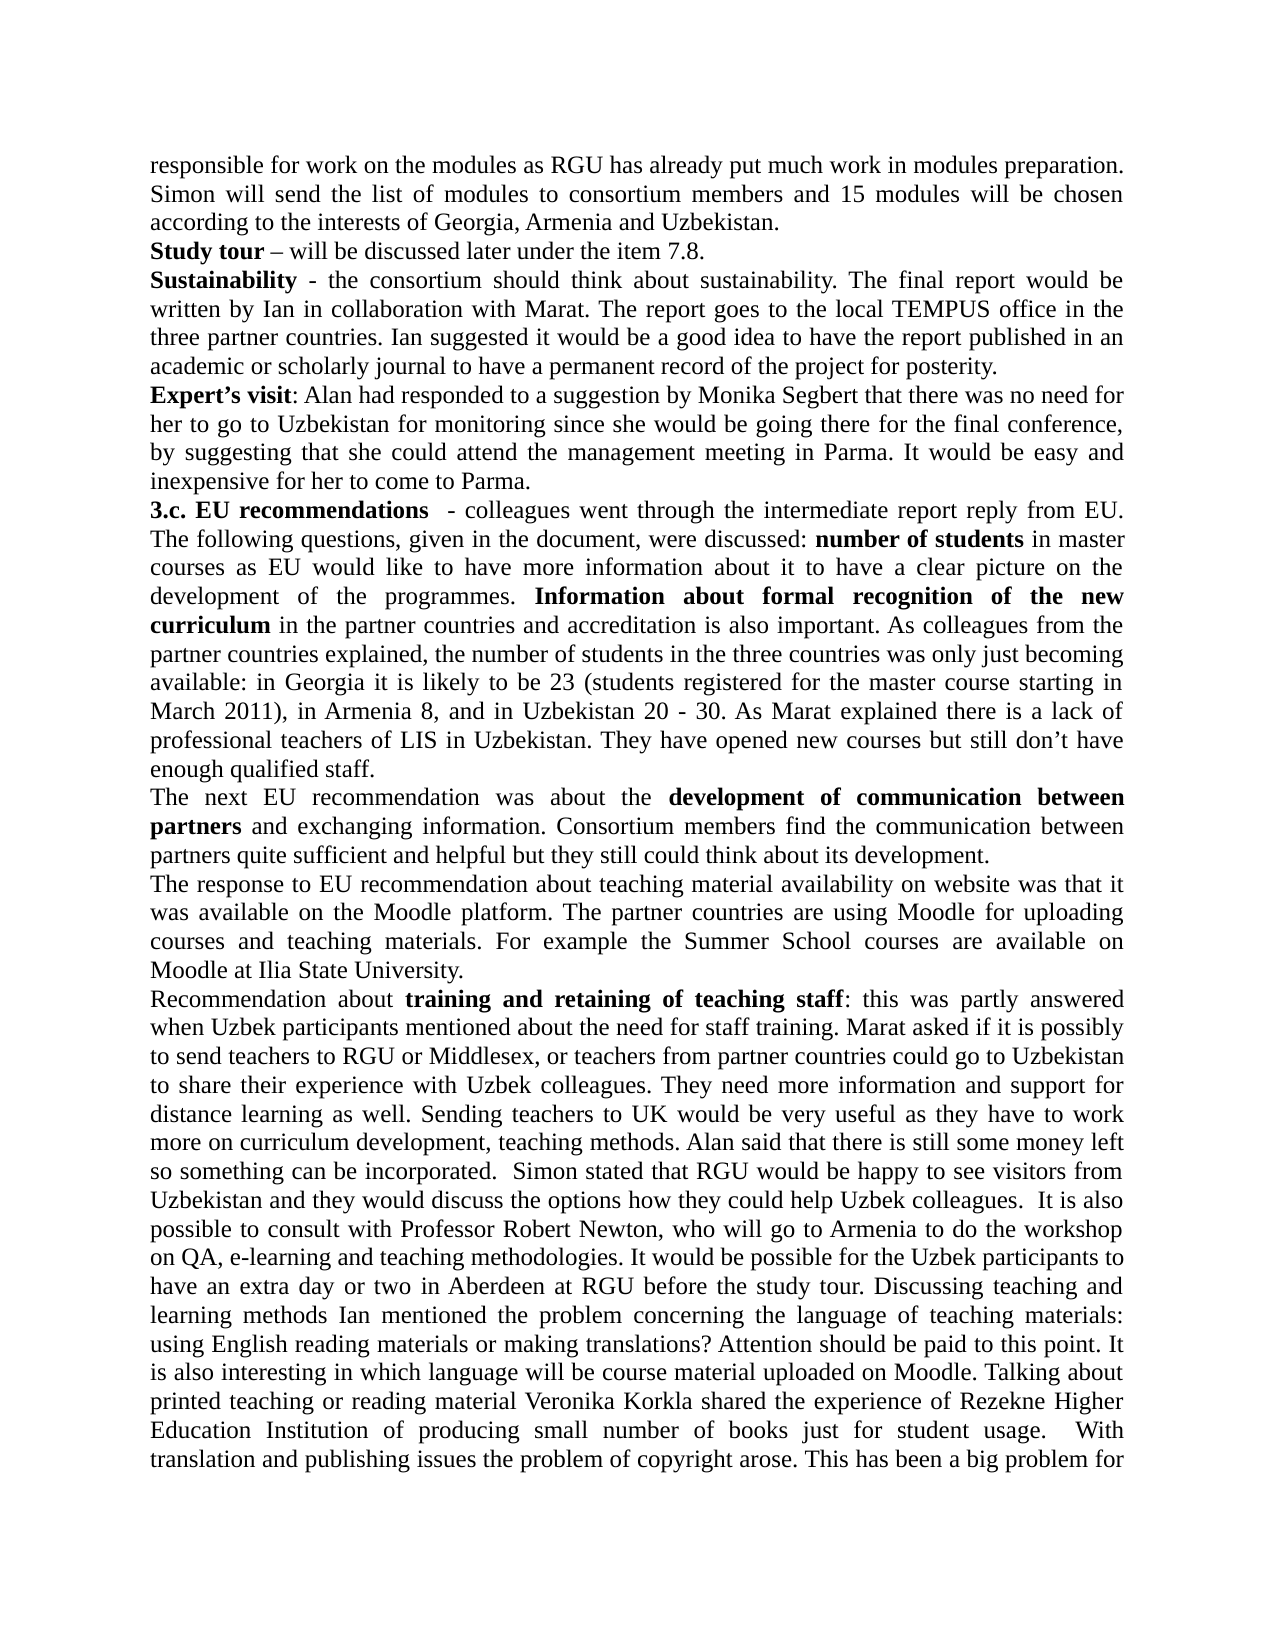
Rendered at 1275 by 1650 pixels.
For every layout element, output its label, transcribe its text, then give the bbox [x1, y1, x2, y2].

text Recommendation about training and retaining of teaching staff: this was partly answered when Uzbek participants mentioned about the need for staff training. Marat asked if it is possibly to send teachers to RGU or Middlesex, or teachers from partner countries could go to Uzbekistan to share their experience with Uzbek colleagues. They need more information and support for distance learning as well. Sending teachers to UK would be very useful as they have to work more on curriculum development, teaching methods. Alan said that there is still some money left so something can be incorporated. Simon stated that RGU would be happy to see visitors from Uzbekistan and they would discuss the options how they could help Uzbek colleagues. It is also possible to consult with Professor Robert Newton, who will go to Armenia to do the workshop on QA, e-learning and teaching methodologies. It would be possible for the Uzbek participants to have an extra day or two in Aberdeen at RGU before the study tour. Discussing teaching and learning methods Ian mentioned the problem concerning the language of teaching materials: using English reading materials or making translations? Attention should be paid to this point. It is also interesting in which language will be course material uploaded on Moodle. Talking about printed teaching or reading material Veronika Korkla shared the experience of Rezekne Higher Education Institution of producing small number of books just for student usage. With translation and publishing issues the problem of copyright arose. This has been a big problem for [150, 984, 1125, 1472]
text 3.c. EU recommendations - colleagues went through the intermediate report reply from EU. The following questions, given in the document, were discussed: number of students in master courses as EU would like to have more information about it to have a clear picture on the development of the programmes. Information about formal recognition of the new curriculum in the partner countries and accreditation is also important. As colleagues from the partner countries explained, the number of students in the three countries was only just becoming available: in Georgia it is likely to be 23 (students registered for the master course starting in March 2011), in Armenia 8, and in Uzbekistan 20 - 30. As Marat explained there is a lack of professional teachers of LIS in Uzbekistan. They have opened new courses but still don’t have enough qualified staff. [150, 495, 1125, 782]
text The response to EU recommendation about teaching material availability on website was that it was available on the Moodle platform. The partner countries are using Moodle for uploading courses and teaching materials. For example the Summer School courses are available on Moodle at Ilia State University. [150, 869, 1125, 984]
text Expert’s visit: Alan had responded to a suggestion by Monika Segbert that there was no need for her to go to Uzbekistan for monitoring since she would be going there for the final conference, by suggesting that she could attend the management meeting in Parma. It would be easy and inexpensive for her to come to Parma. [150, 380, 1125, 495]
text responsible for work on the modules as RGU has already put much work in modules preparation. Simon will send the list of modules to consortium members and 15 modules will be chosen according to the interests of Georgia, Armenia and Uzbekistan. [150, 150, 1125, 236]
text The next EU recommendation was about the development of communication between partners and exchanging information. Consortium members find the communication between partners quite sufficient and helpful but they still could think about its development. [150, 782, 1125, 869]
text Sustainability - the consortium should think about sustainability. The final report would be written by Ian in collaboration with Marat. The report goes to the local TEMPUS office in the three partner countries. Ian suggested it would be a good idea to have the report published in an academic or scholarly journal to have a permanent record of the project for posterity. [150, 265, 1125, 380]
text Study tour – will be discussed later under the item 7.8. [150, 236, 1125, 265]
